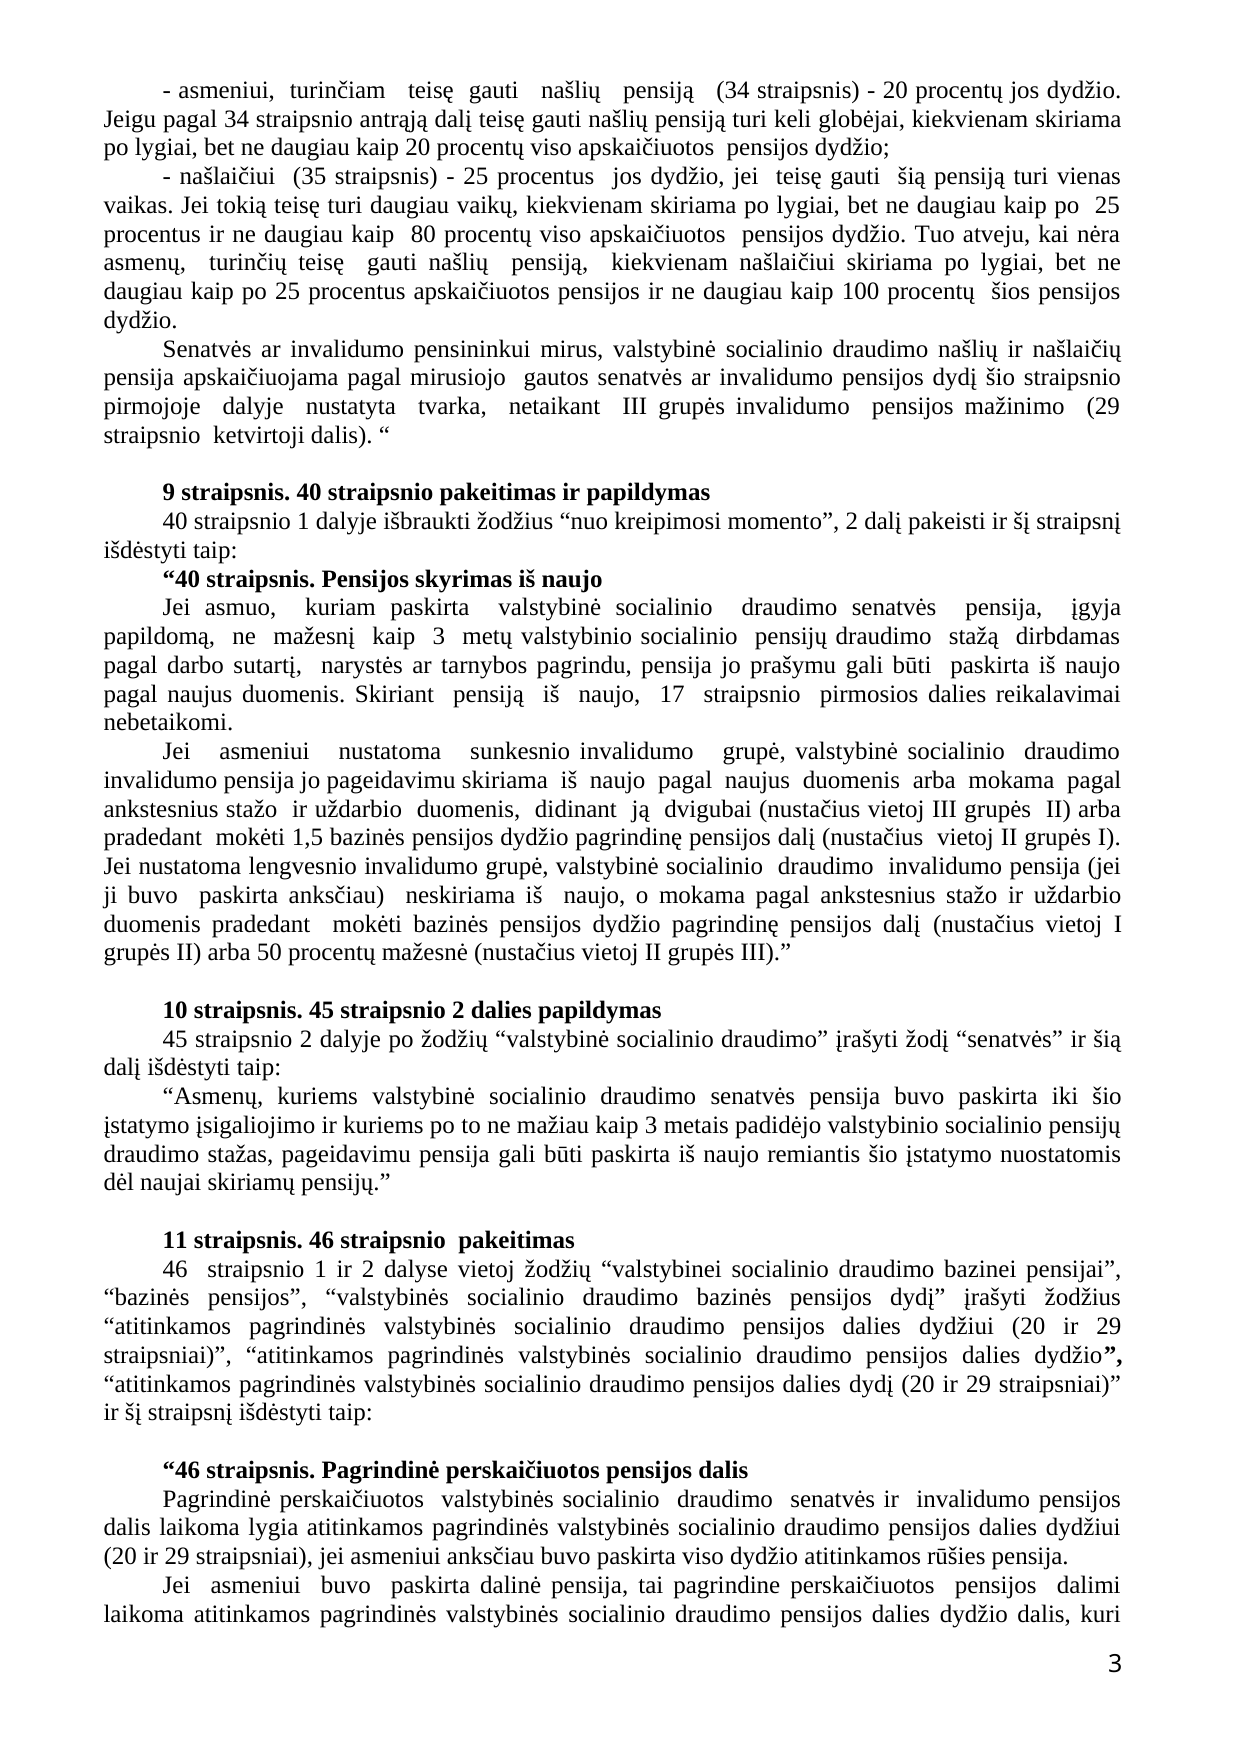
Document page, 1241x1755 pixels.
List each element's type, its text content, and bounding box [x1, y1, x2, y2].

text Jei asmeniui buvo paskirta dalinė pensija, tai pagrindine perskaičiuotos pensijos dalimi laikoma atitinkamos pagrindinės valstybinės socialinio draudimo pensijos dalies dydžio dalis, kuri [103, 1570, 1122, 1627]
text 10 straipsnis. 45 straipsnio 2 dalies papildymas [103, 995, 1122, 1024]
text - asmeniui, turinčiam teisę gauti našlių pensiją (34 straipsnis) - 20 procentų jos dydžio. Jeigu pagal 34 straipsnio antrąją dalį teisę gauti našlių pensiją turi keli globėjai, kiekvienam skiriama po lygiai, bet ne daugiau kaip 20 procentų viso apskaičiuotos pensijos dydžio; [103, 75, 1122, 161]
text Jei asmuo, kuriam paskirta valstybinė socialinio draudimo senatvės pensija, įgyja papildomą, ne mažesnį kaip 3 metų valstybinio socialinio pensijų draudimo stažą dirbdamas pagal darbo sutartį, narystės ar tarnybos pagrindu, pensija jo prašymu gali būti paskirta iš naujo pagal naujus duomenis. Skiriant pensiją iš naujo, 17 straipsnio pirmosios dalies reikalavimai nebetaikomi. [103, 592, 1122, 736]
text - našlaičiui (35 straipsnis) - 25 procentus jos dydžio, jei teisę gauti šią pensiją turi vienas vaikas. Jei tokią teisę turi daugiau vaikų, kiekvienam skiriama po lygiai, bet ne daugiau kaip po 25 procentus ir ne daugiau kaip 80 procentų viso apskaičiuotos pensijos dydžio. Tuo atveju, kai nėra asmenų, turinčių teisę gauti našlių pensiją, kiekvienam našlaičiui skiriama po lygiai, bet ne daugiau kaip po 25 procentus apskaičiuotos pensijos ir ne daugiau kaip 100 procentų šios pensijos dydžio. [103, 161, 1122, 334]
text “46 straipsnis. Pagrindinė perskaičiuotos pensijos dalis [103, 1455, 1122, 1484]
text 46 straipsnio 1 ir 2 dalyse vietoj žodžių “valstybinei socialinio draudimo bazinei pensijai”, “bazinės pensijos”, “valstybinės socialinio draudimo bazinės pensijos dydį” įrašyti žodžius “atitinkamos pagrindinės valstybinės socialinio draudimo pensijos dalies dydžiui (20 ir 29 straipsniai)”, “atitinkamos pagrindinės valstybinės socialinio draudimo pensijos dalies dydžio”, “atitinkamos pagrindinės valstybinės socialinio draudimo pensijos dalies dydį (20 ir 29 straipsniai)” ir šį straipsnį išdėstyti taip: [103, 1254, 1122, 1426]
text Senatvės ar invalidumo pensininkui mirus, valstybinė socialinio draudimo našlių ir našlaičių pensija apskaičiuojama pagal mirusiojo gautos senatvės ar invalidumo pensijos dydį šio straipsnio pirmojoje dalyje nustatyta tvarka, netaikant III grupės invalidumo pensijos mažinimo (29 straipsnio ketvirtoji dalis). “ [103, 334, 1122, 449]
text 45 straipsnio 2 dalyje po žodžių “valstybinė socialinio draudimo” įrašyti žodį “senatvės” ir šią dalį išdėstyti taip: [103, 1024, 1122, 1081]
text Pagrindinė perskaičiuotos valstybinės socialinio draudimo senatvės ir invalidumo pensijos dalis laikoma lygia atitinkamos pagrindinės valstybinės socialinio draudimo pensijos dalies dydžiui (20 ir 29 straipsniai), jei asmeniui anksčiau buvo paskirta viso dydžio atitinkamos rūšies pensija. [103, 1484, 1122, 1570]
text Jei asmeniui nustatoma sunkesnio invalidumo grupė, valstybinė socialinio draudimo invalidumo pensija jo pageidavimu skiriama iš naujo pagal naujus duomenis arba mokama pagal ankstesnius stažo ir uždarbio duomenis, didinant ją dvigubai (nustačius vietoj III grupės II) arba pradedant mokėti 1,5 bazinės pensijos dydžio pagrindinę pensijos dalį (nustačius vietoj II grupės I). Jei nustatoma lengvesnio invalidumo grupė, valstybinė socialinio draudimo invalidumo pensija (jei ji buvo paskirta anksčiau) neskiriama iš naujo, o mokama pagal ankstesnius stažo ir uždarbio duomenis pradedant mokėti bazinės pensijos dydžio pagrindinę pensijos dalį (nustačius vietoj I grupės II) arba 50 procentų mažesnė (nustačius vietoj II grupės III).” [103, 736, 1122, 966]
text 11 straipsnis. 46 straipsnio pakeitimas [103, 1225, 1122, 1254]
text “40 straipsnis. Pensijos skyrimas iš naujo [103, 564, 1122, 592]
text “Asmenų, kuriems valstybinė socialinio draudimo senatvės pensija buvo paskirta iki šio įstatymo įsigaliojimo ir kuriems po to ne mažiau kaip 3 metais padidėjo valstybinio socialinio pensijų draudimo stažas, pageidavimu pensija gali būti paskirta iš naujo remiantis šio įstatymo nuostatomis dėl naujai skiriamų pensijų.” [103, 1081, 1122, 1196]
text 40 straipsnio 1 dalyje išbraukti žodžius “nuo kreipimosi momento”, 2 dalį pakeisti ir šį straipsnį išdėstyti taip: [103, 506, 1122, 564]
text 9 straipsnis. 40 straipsnio pakeitimas ir papildymas [103, 477, 1122, 506]
